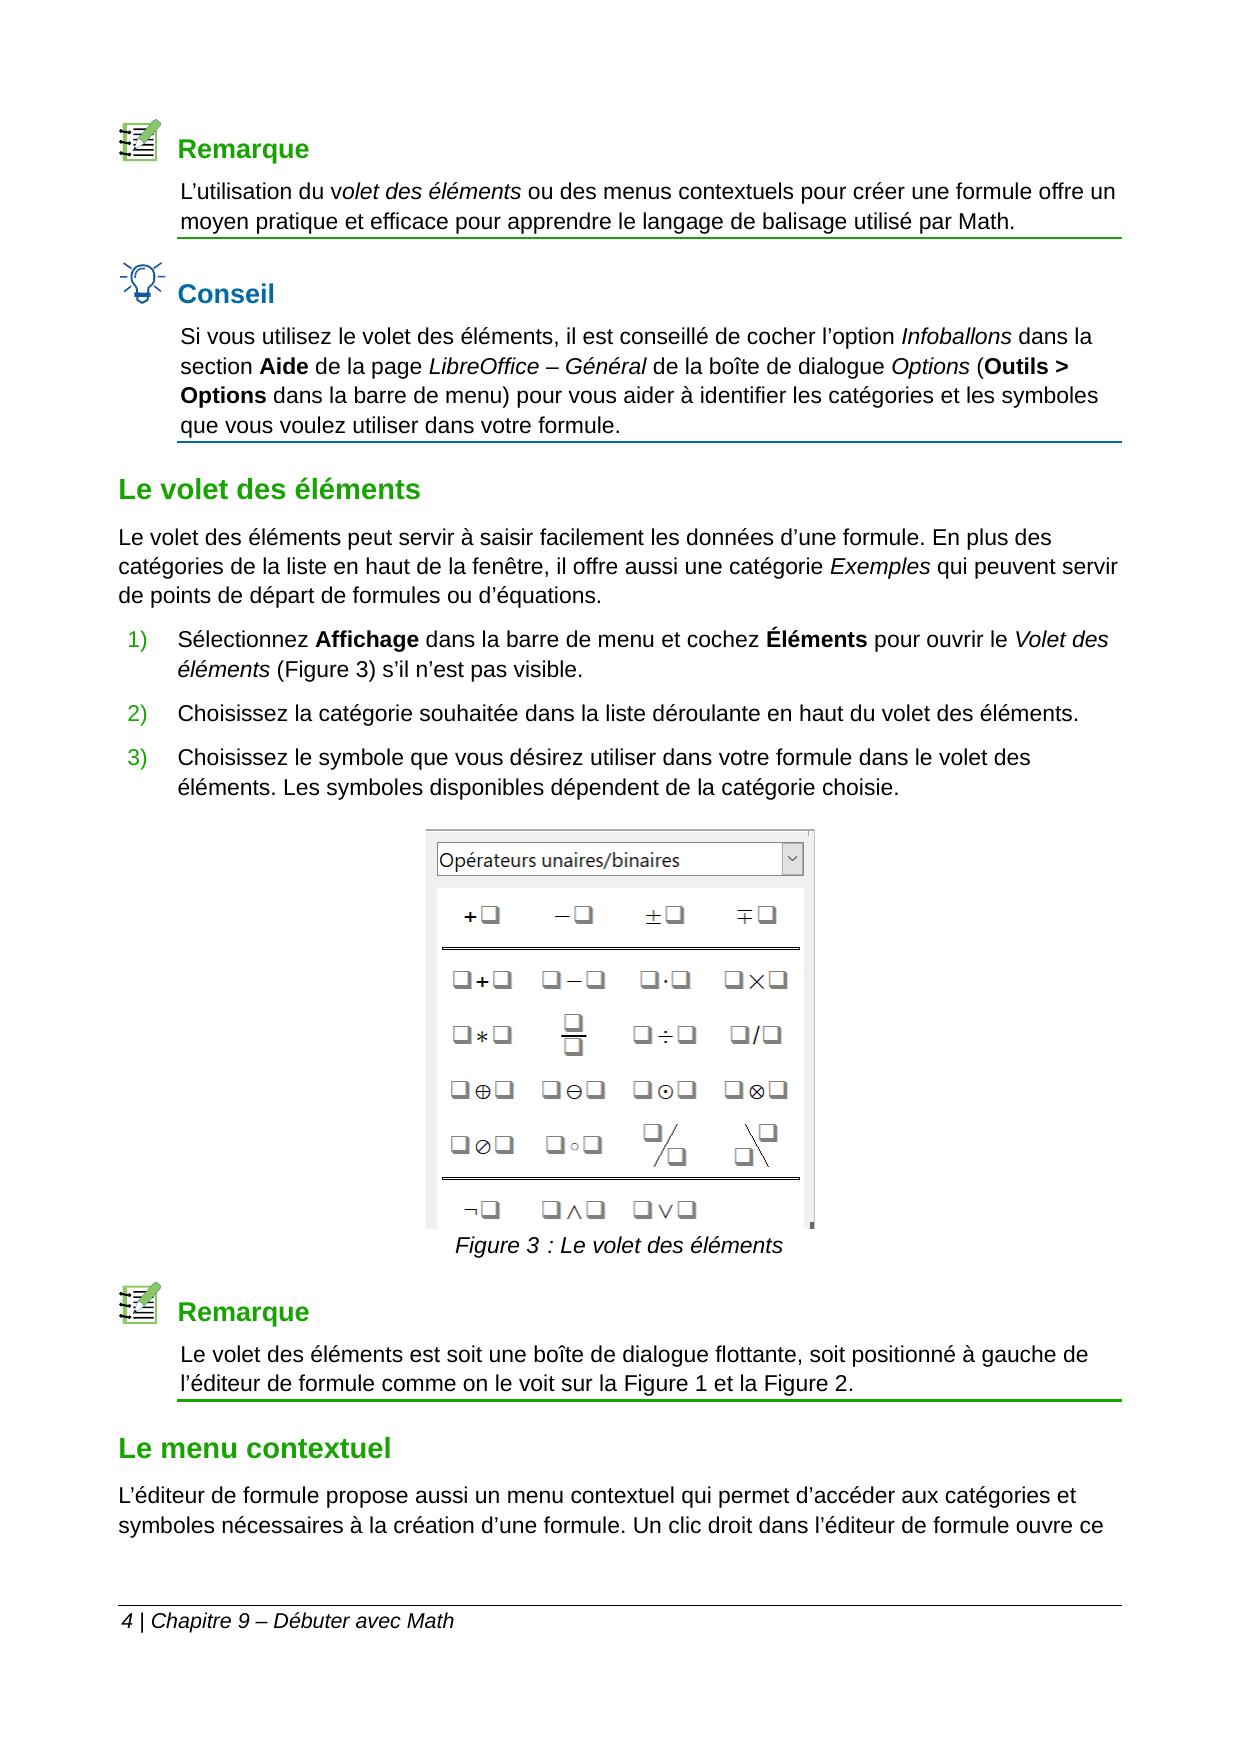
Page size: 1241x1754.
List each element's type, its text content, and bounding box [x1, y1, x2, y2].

subtitle Le volet des éléments [118, 472, 1122, 506]
list Sélectionnez Affichage dans la barre de menu et cochez Éléments pour ouvrir le Volet des éléments (Figure 3) s’il n’est pas visible. [148, 623, 1122, 682]
text Si vous utilisez le volet des éléments, il est conseillé de cocher l’option Infoballons dans la section Aide de la page LibreOffice – Général de la boîte de dialogue Options (Outils > Options dans la barre de menu) pour vous aider à identifier les catégories et les symboles que vous voulez utiliser dans votre formule. [177, 317, 1122, 441]
text L’éditeur de formule propose aussi un menu contextuel qui permet d’accéder aux catégories et symboles nécessaires à la création d’une formule. Un clic droit dans l’éditeur de formule ouvre ce [118, 1479, 1122, 1538]
list Choisissez le symbole que vous désirez utiliser dans votre formule dans le volet des éléments. Les symboles disponibles dépendent de la catégorie choisie. [148, 741, 1122, 800]
text Figure 3 : Le volet des éléments [118, 1229, 1122, 1258]
text Le volet des éléments est soit une boîte de dialogue flottante, soit positionné à gauche de l’éditeur de formule comme on le voit sur la Figure 1 et la Figure 2. [177, 1335, 1122, 1399]
picture [425, 829, 815, 1229]
text Le volet des éléments peut servir à saisir facilement les données d’une formule. En plus des catégories de la liste en haut de la fenêtre, il offre aussi une catégorie Exemples qui peuvent servir de points de départ de formules ou d’équations. [118, 520, 1122, 609]
subtitle Le menu contextuel [118, 1431, 1122, 1464]
text L’utilisation du volet des éléments ou des menus contextuels pour créer une formule offre un moyen pratique et efficace pour apprendre le langage de balisage utilisé par Math. [177, 172, 1122, 237]
list Choisissez la catégorie souhaitée dans la liste déroulante en haut du volet des éléments. [148, 697, 1122, 726]
list Remarque [118, 1281, 1122, 1327]
list Remarque [118, 118, 1122, 164]
list Conseil [118, 261, 1122, 310]
